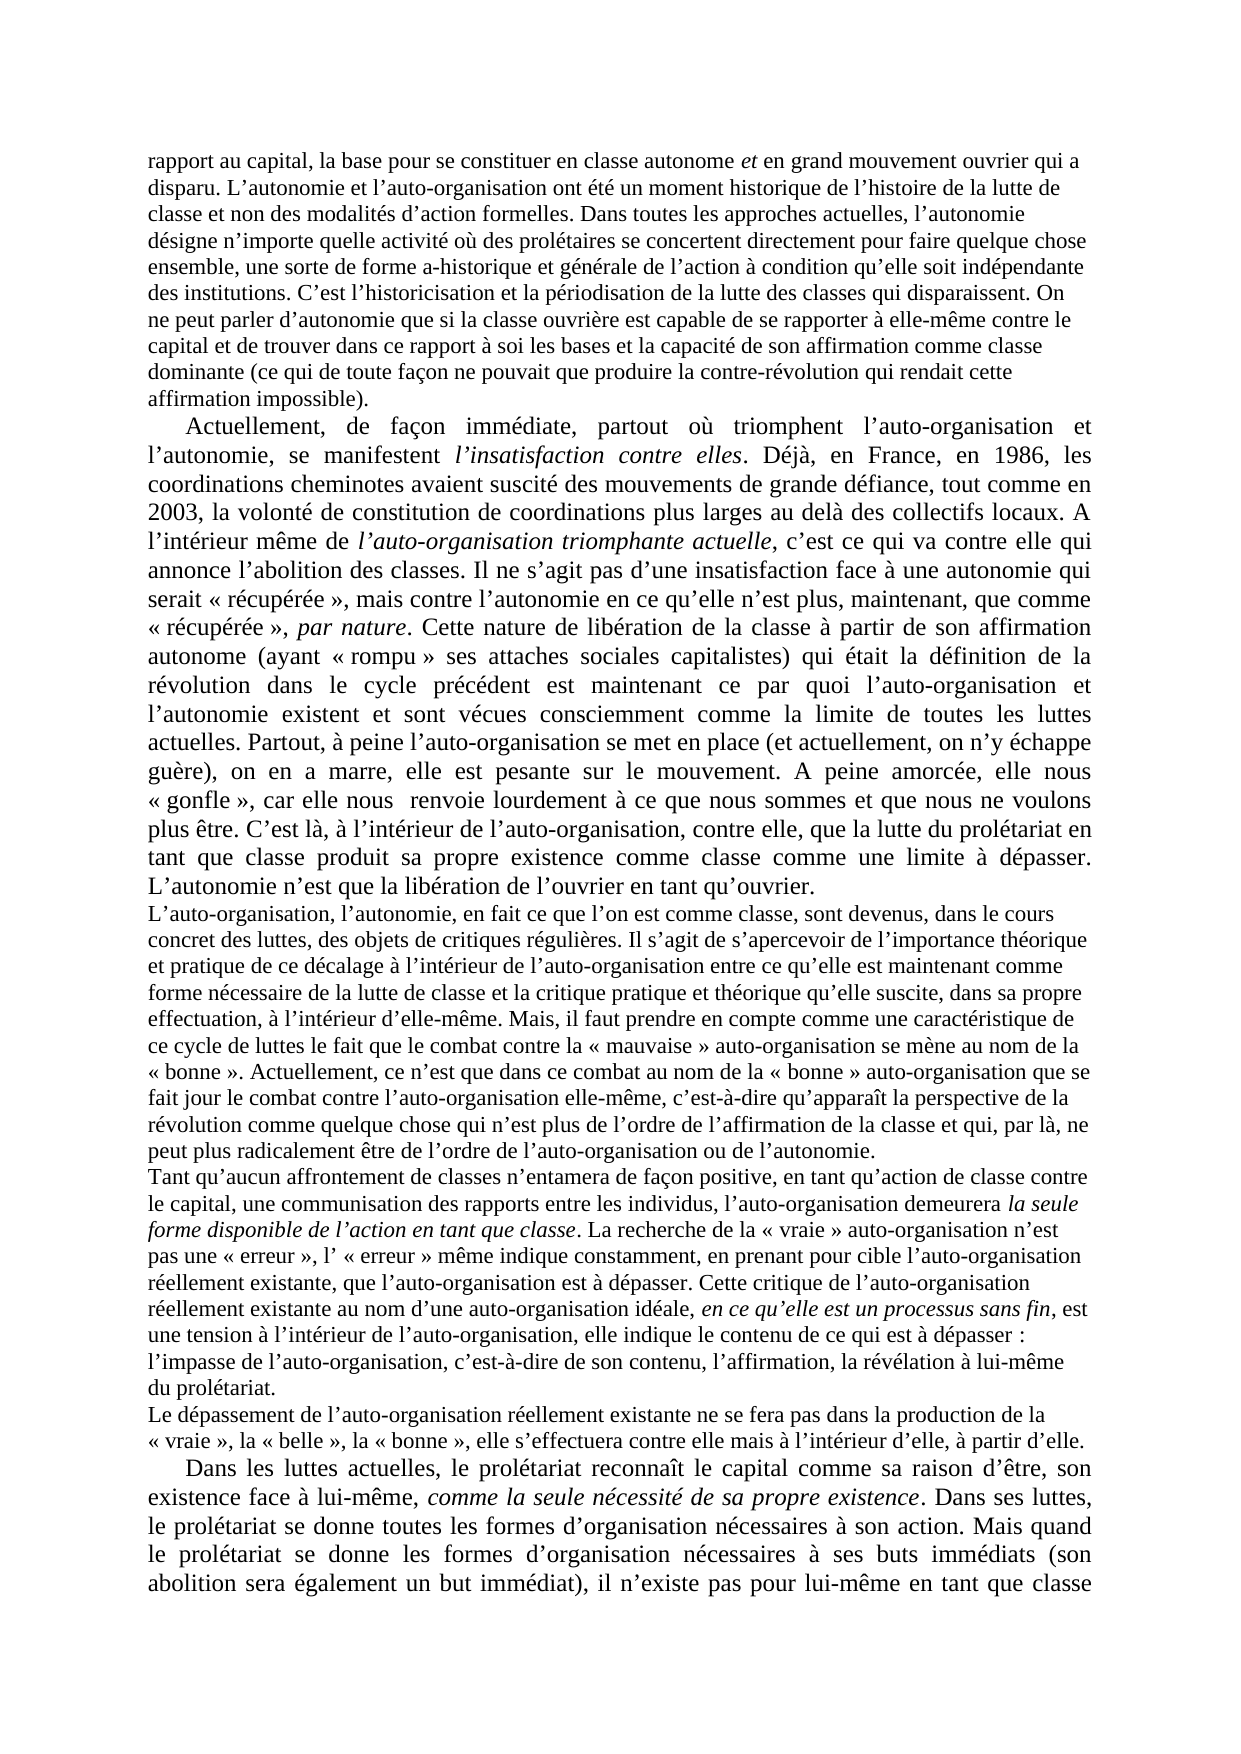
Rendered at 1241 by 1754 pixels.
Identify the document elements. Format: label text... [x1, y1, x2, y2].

text Actuellement, de façon immédiate, partout où triomphent l’auto-organisation et l’autonomie, se manifestent l’insatisfaction contre elles. Déjà, en France, en 1986, les coordinations cheminotes avaient suscité des mouvements de grande défiance, tout comme en 2003, la volonté de constitution de coordinations plus larges au delà des collectifs locaux. A l’intérieur même de l’auto-organisation triomphante actuelle, c’est ce qui va contre elle qui annonce l’abolition des classes. Il ne s’agit pas d’une insatisfaction face à une autonomie qui serait « récupérée », mais contre l’autonomie en ce qu’elle n’est plus, maintenant, que comme « récupérée », par nature. Cette nature de libération de la classe à partir de son affirmation autonome (ayant « rompu » ses attaches sociales capitalistes) qui était la définition de la révolution dans le cycle précédent est maintenant ce par quoi l’auto-organisation et l’autonomie existent et sont vécues consciemment comme la limite de toutes les luttes actuelles. Partout, à peine l’auto-organisation se met en place (et actuellement, on n’y échappe guère), on en a marre, elle est pesante sur le mouvement. A peine amorcée, elle nous « gonfle », car elle nous renvoie lourdement à ce que nous sommes et que nous ne voulons plus être. C’est là, à l’intérieur de l’auto-organisation, contre elle, que la lutte du prolétariat en tant que classe produit sa propre existence comme classe comme une limite à dépasser. L’autonomie n’est que la libération de l’ouvrier en tant qu’ouvrier. [148, 411, 1093, 900]
text L’auto-organisation, l’autonomie, en fait ce que l’on est comme classe, sont devenus, dans le cours concret des luttes, des objets de critiques régulières. Il s’agit de s’apercevoir de l’importance théorique et pratique de ce décalage à l’intérieur de l’auto-organisation entre ce qu’elle est maintenant comme forme nécessaire de la lutte de classe et la critique pratique et théorique qu’elle suscite, dans sa propre effectuation, à l’intérieur d’elle-même. Mais, il faut prendre en compte comme une caractéristique de ce cycle de luttes le fait que le combat contre la « mauvaise » auto-organisation se mène au nom de la « bonne ». Actuellement, ce n’est que dans ce combat au nom de la « bonne » auto-organisation que se fait jour le combat contre l’auto-organisation elle-même, c’est-à-dire qu’apparaît la perspective de la révolution comme quelque chose qui n’est plus de l’ordre de l’affirmation de la classe et qui, par là, ne peut plus radicalement être de l’ordre de l’auto-organisation ou de l’autonomie. [148, 900, 1093, 1163]
text Tant qu’aucun affrontement de classes n’entamera de façon positive, en tant qu’action de classe contre le capital, une communisation des rapports entre les individus, l’auto-organisation demeurera la seule forme disponible de l’action en tant que classe. La recherche de la « vraie » auto-organisation n’est pas une « erreur », l’ « erreur » même indique constamment, en prenant pour cible l’auto-organisation réellement existante, que l’auto-organisation est à dépasser. Cette critique de l’auto-organisation réellement existante au nom d’une auto-organisation idéale, en ce qu’elle est un processus sans fin, est une tension à l’intérieur de l’auto-organisation, elle indique le contenu de ce qui est à dépasser : l’impasse de l’auto-organisation, c’est-à-dire de son contenu, l’affirmation, la révélation à lui-même du prolétariat. [148, 1163, 1093, 1401]
text rapport au capital, la base pour se constituer en classe autonome et en grand mouvement ouvrier qui a disparu. L’autonomie et l’auto-organisation ont été un moment historique de l’histoire de la lutte de classe et non des modalités d’action formelles. Dans toutes les approches actuelles, l’autonomie désigne n’importe quelle activité où des prolétaires se concertent directement pour faire quelque chose ensemble, une sorte de forme a-historique et générale de l’action à condition qu’elle soit indépendante des institutions. C’est l’historicisation et la périodisation de la lutte des classes qui disparaissent. On ne peut parler d’autonomie que si la classe ouvrière est capable de se rapporter à elle-même contre le capital et de trouver dans ce rapport à soi les bases et la capacité de son affirmation comme classe dominante (ce qui de toute façon ne pouvait que produire la contre-révolution qui rendait cette affirmation impossible). [148, 148, 1093, 411]
text Le dépassement de l’auto-organisation réellement existante ne se fera pas dans la production de la « vraie », la « belle », la « bonne », elle s’effectuera contre elle mais à l’intérieur d’elle, à partir d’elle. [148, 1401, 1093, 1453]
text Dans les luttes actuelles, le prolétariat reconnaît le capital comme sa raison d’être, son existence face à lui-même, comme la seule nécessité de sa propre existence. Dans ses luttes, le prolétariat se donne toutes les formes d’organisation nécessaires à son action. Mais quand le prolétariat se donne les formes d’organisation nécessaires à ses buts immédiats (son abolition sera également un but immédiat), il n’existe pas pour lui-même en tant que classe [148, 1453, 1093, 1597]
